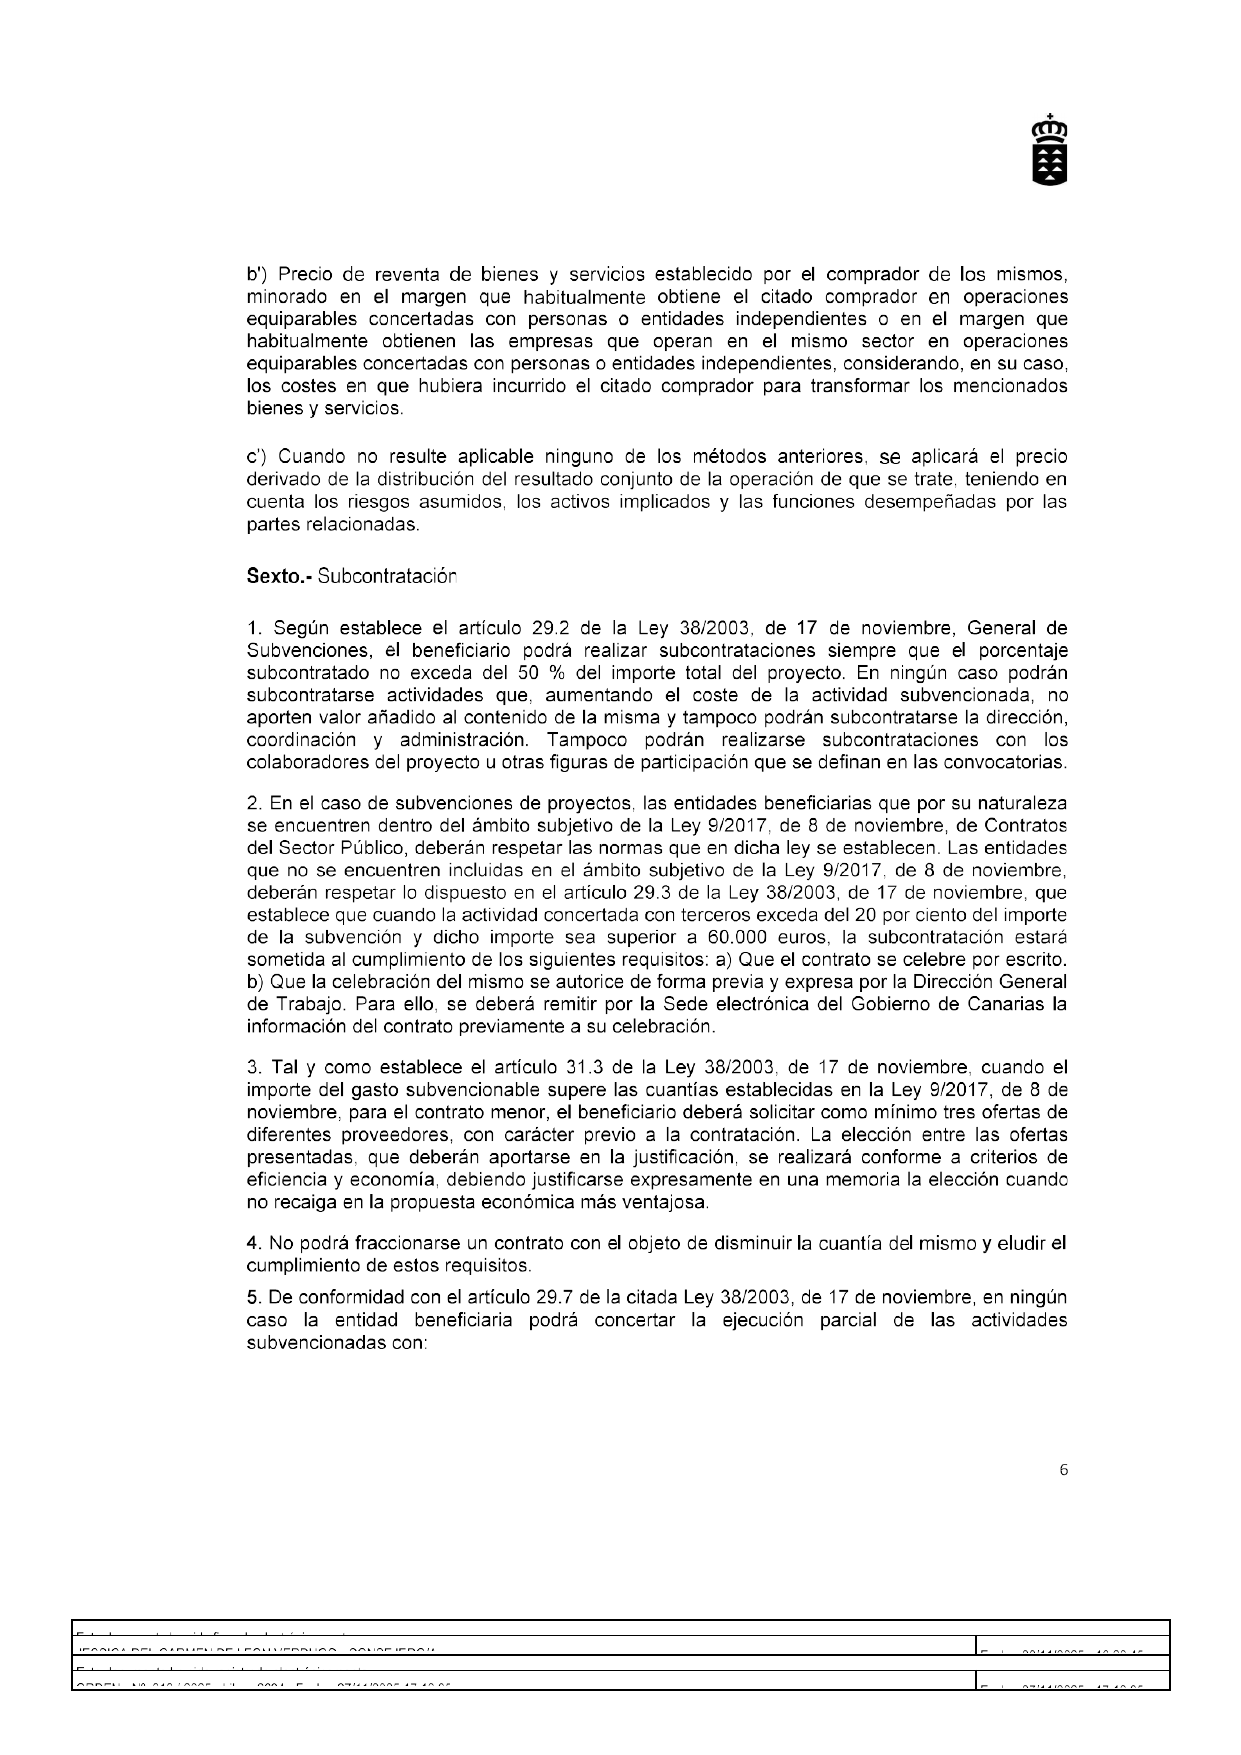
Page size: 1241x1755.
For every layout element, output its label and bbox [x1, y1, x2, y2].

table_header [73, 1621, 1169, 1635]
table_cell [977, 1671, 1169, 1689]
table_cell [73, 1636, 975, 1654]
table_cell [73, 1656, 1169, 1670]
table_cell [977, 1636, 1169, 1654]
table_cell [73, 1671, 975, 1689]
